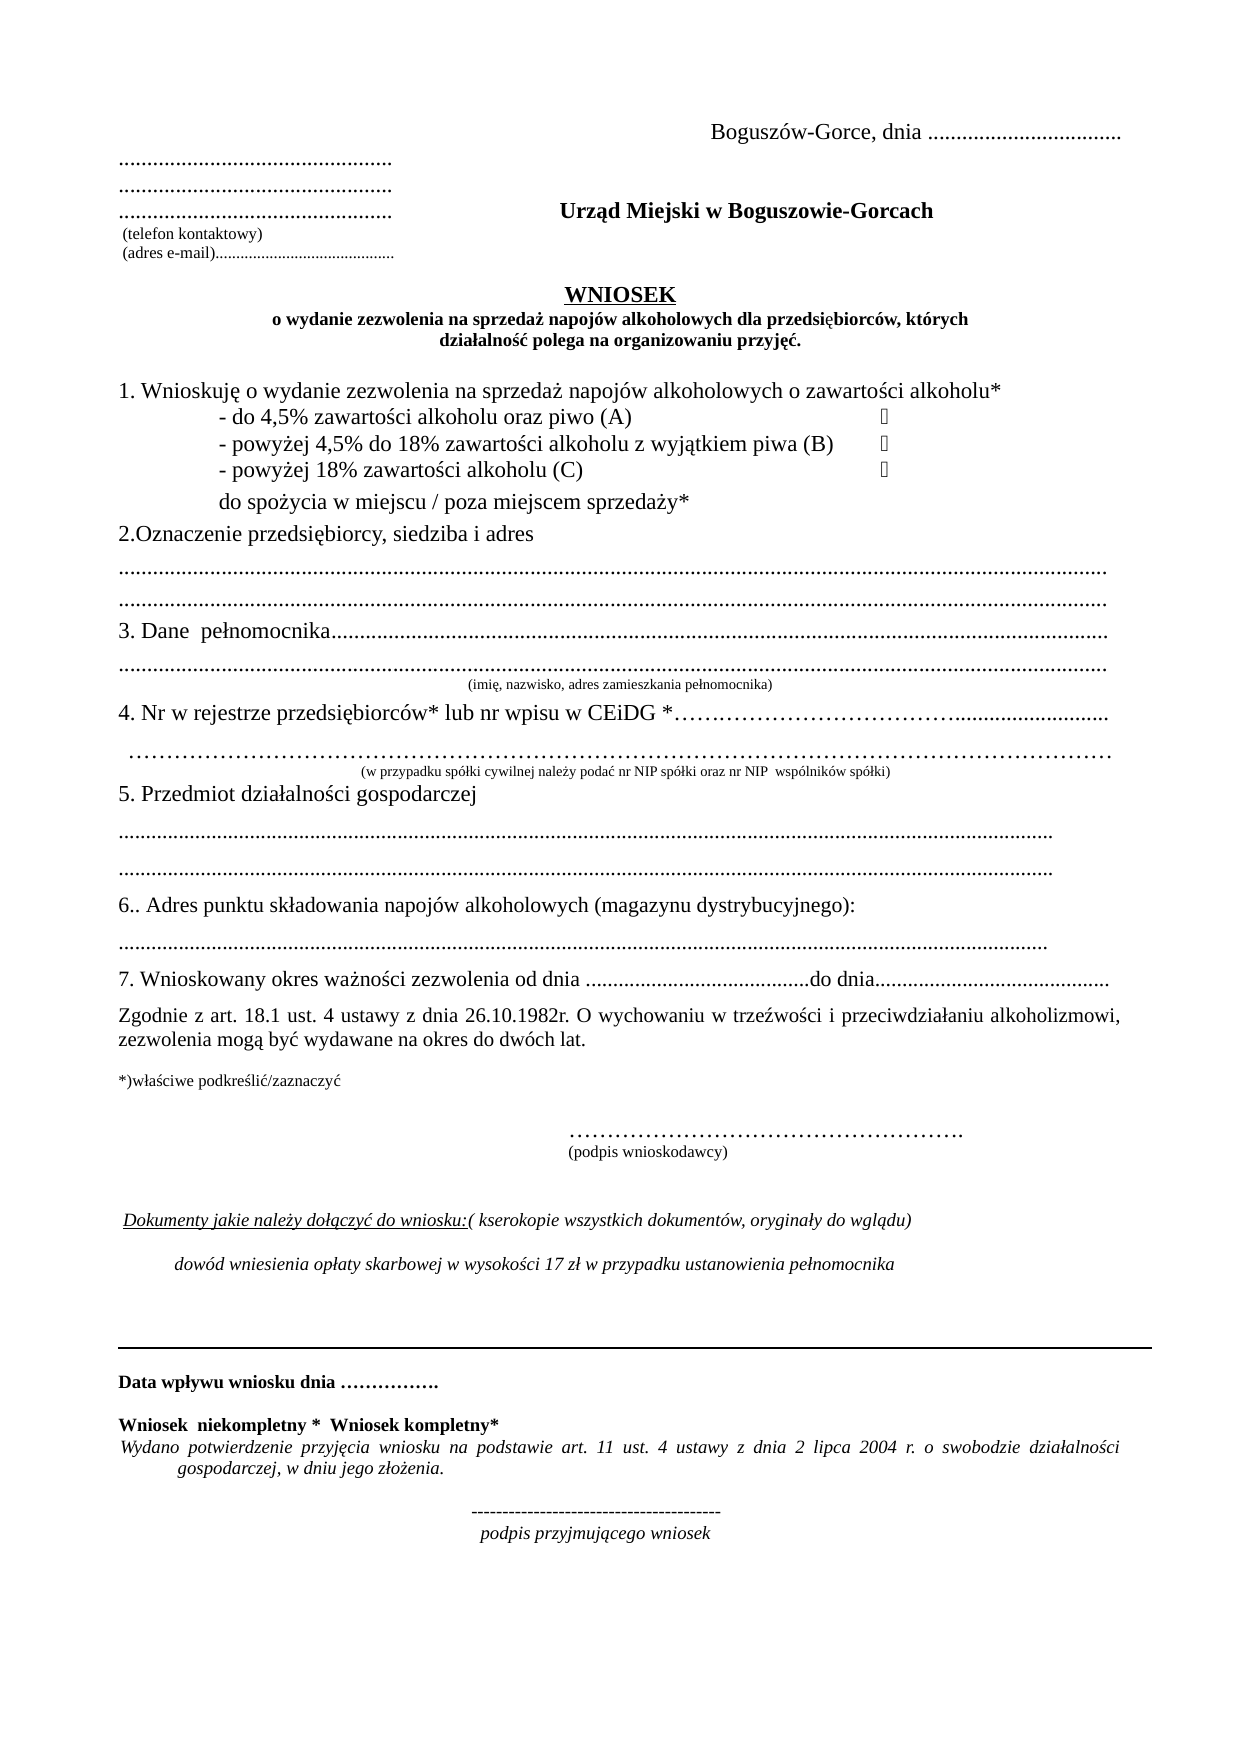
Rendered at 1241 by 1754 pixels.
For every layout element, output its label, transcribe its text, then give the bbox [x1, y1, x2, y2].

text o wydanie zezwolenia na sprzedaż napojów alkoholowych dla przedsiębiorców, których [118, 307, 1122, 329]
text 4. Nr w rejestrze przedsiębiorców* lub nr wpisu w CEiDG *…….…………………………........................... [118, 699, 1122, 725]
text (telefon kontaktowy) [118, 223, 1122, 243]
text (podpis wnioskodawcy) [568, 1142, 1122, 1161]
text Wydano potwierdzenie przyjęcia wniosku na podstawie art. 11 ust. 4 ustawy z dnia 2 lipca 2004 r. o swobodzie działalności gospodarczej, w dniu jego złożenia. [120, 1436, 1122, 1479]
text ---------------------------------------- [103, 1500, 1152, 1522]
text 2.Oznaczenie przedsiębiorcy, siedziba i adres [118, 521, 1122, 547]
text (w przypadku spółki cywilnej należy podać nr NIP spółki oraz nr NIP wspólników spółki) [118, 763, 1122, 780]
text Boguszów-Gorce, dnia .................................. [118, 118, 1122, 144]
text 5. Przedmiot działalności gospodarczej [118, 780, 1122, 806]
text Data wpływu wniosku dnia ……………. [118, 1371, 1152, 1393]
text ……………………………………………. [568, 1116, 1122, 1142]
text do spożycia w miejscu / poza miejscem sprzedaży* [218, 488, 1122, 514]
text - powyżej 4,5% do 18% zawartości alkoholu z wyjątkiem piwa (B)  [218, 429, 1122, 456]
text (adres e-mail)........................................... [118, 243, 1122, 262]
text ................................................ [118, 144, 1122, 171]
text *)właściwe podkreślić/zaznaczyć [118, 1070, 1122, 1089]
text 1. Wnioskuję o wydanie zezwolenia na sprzedaż napojów alkoholowych o zawartości alkoholu* [118, 377, 1122, 403]
text Wniosek niekompletny * Wniosek kompletny* [118, 1414, 1152, 1436]
text WNIOSEK [118, 281, 1122, 307]
text ................................................ Urząd Miejski w Boguszowie-Gorcach [118, 197, 1122, 223]
text ................................................ [118, 171, 1122, 197]
text 6.. Adres punktu składowania napojów alkoholowych (magazynu dystrybucyjnego): [118, 892, 1122, 917]
text - powyżej 18% zawartości alkoholu (C)  [218, 456, 1122, 482]
text 3. Dane pełnomocnika........................................................................................................................................ [118, 617, 1122, 644]
text ........................................................................................................................................................................... [118, 818, 1122, 843]
text .......................................................................................................................................................................... [118, 929, 1122, 954]
text ............................................................................................................................................................................. [118, 585, 1122, 611]
text Dokumenty jakie należy dołączyć do wniosku:( kserokopie wszystkich dokumentów, oryginały do wglądu) [118, 1209, 1163, 1231]
text ............................................................................................................................................................................. [118, 553, 1122, 579]
text - do 4,5% zawartości alkoholu oraz piwo (A)  [218, 403, 1122, 429]
text 7. Wnioskowany okres ważności zezwolenia od dnia .........................................do dnia........................................... [118, 966, 1122, 991]
text ………………………………………………………………………………………………………………… [118, 737, 1122, 763]
text Zgodnie z art. 18.1 ust. 4 ustawy z dnia 26.10.1982r. O wychowaniu w trzeźwości i przeciwdziałaniu alkoholizmowi, zezwolenia mogą być wydawane na okres do dwóch lat. [118, 1003, 1122, 1051]
text ............................................................................................................................................................................. [118, 650, 1122, 676]
text podpis przyjmującego wniosek [103, 1522, 1152, 1543]
text (imię, nazwisko, adres zamieszkania pełnomocnika) [118, 676, 1122, 693]
text dowód wniesienia opłaty skarbowej w wysokości 17 zł w przypadku ustanowienia pełnomocnika [118, 1252, 1122, 1274]
text ........................................................................................................................................................................... [118, 855, 1122, 880]
text działalność polega na organizowaniu przyjęć. [118, 329, 1122, 351]
